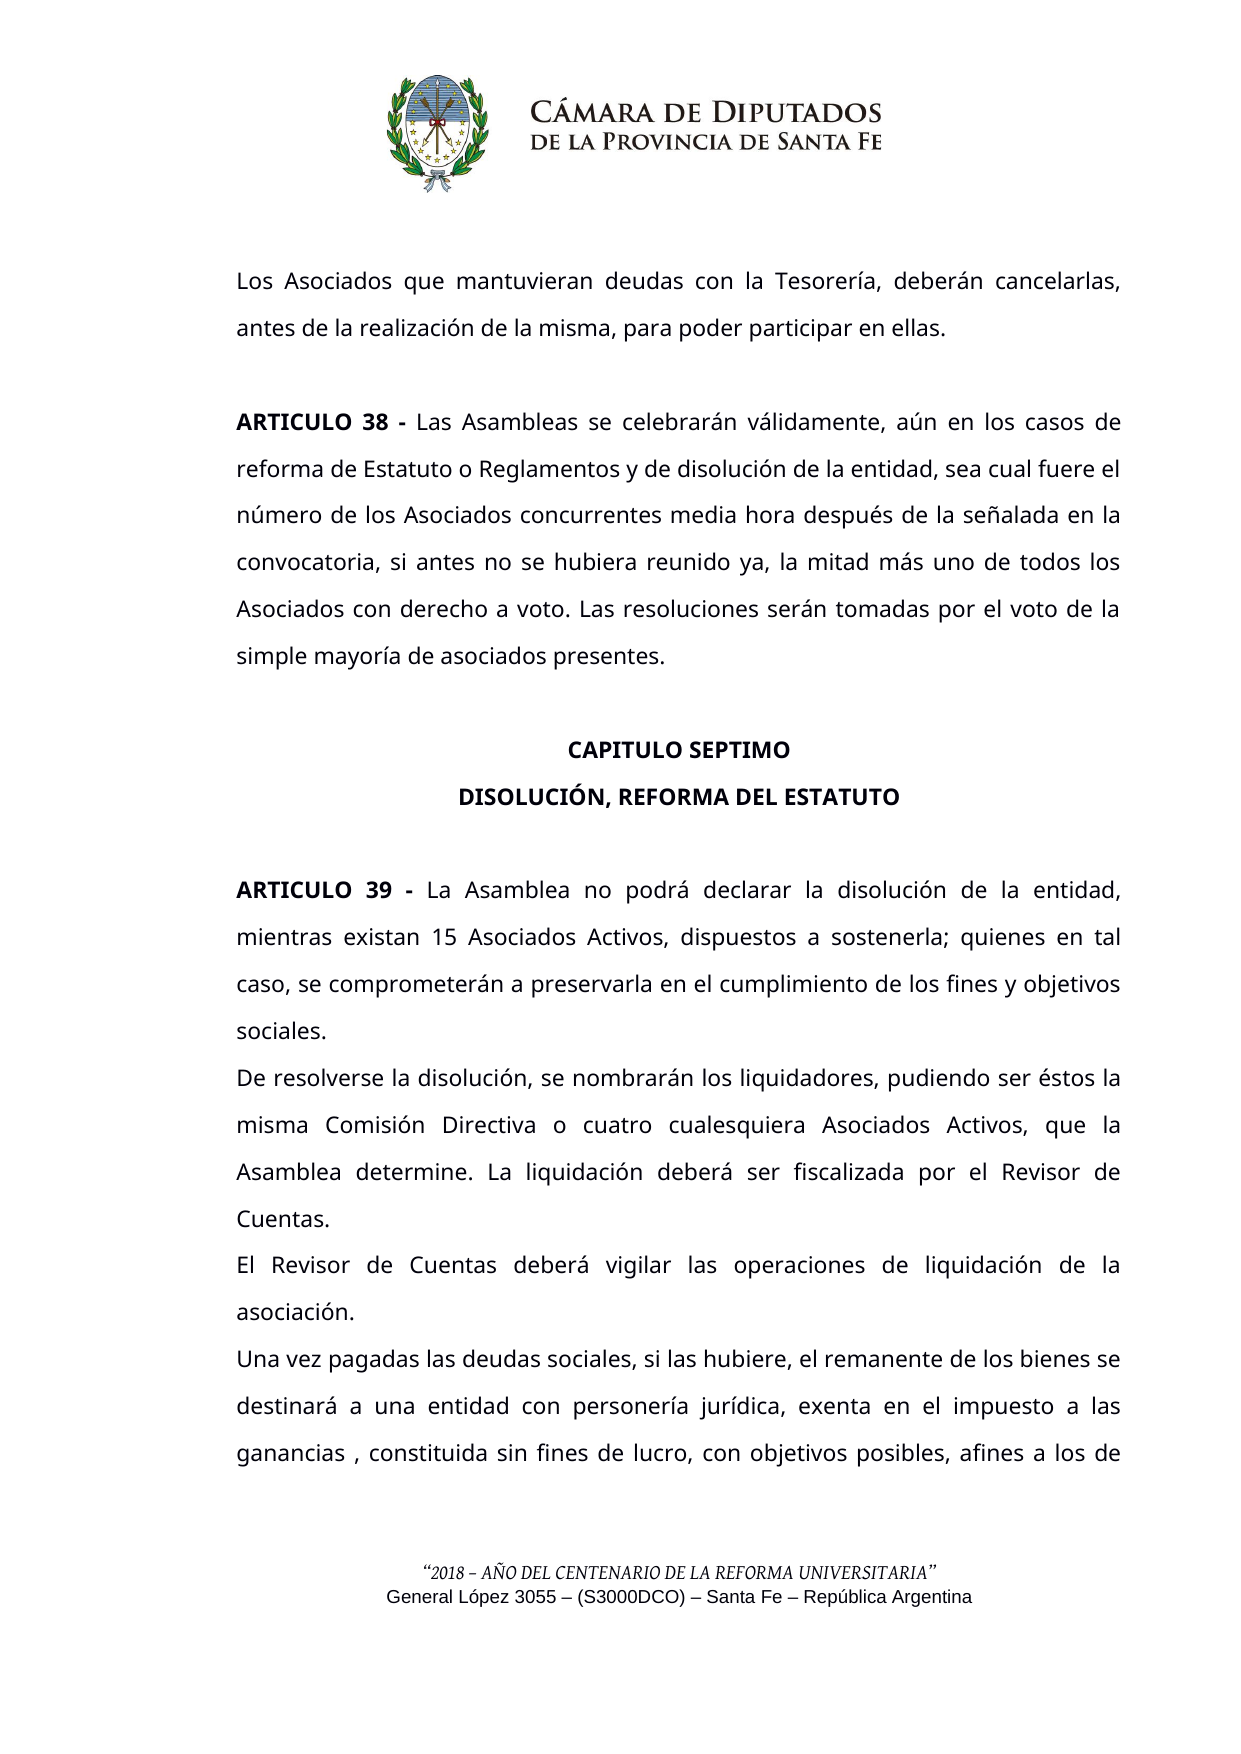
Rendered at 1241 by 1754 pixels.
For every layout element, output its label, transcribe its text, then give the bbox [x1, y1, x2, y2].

text De resolverse la disolución, se nombrarán los liquidadores, pudiendo ser éstos la misma Comisión Directiva o cuatro cualesquiera Asociados Activos, que la Asamblea determine. La liquidación deberá ser fiscalizada por el Revisor de Cuentas. [236, 1062, 1122, 1234]
text Una vez pagadas las deudas sociales, si las hubiere, el remanente de los bienes se destinará a una entidad con personería jurídica, exenta en el impuesto a las ganancias , constituida sin fines de lucro, con objetivos posibles, afines a los de [236, 1343, 1122, 1468]
text Los Asociados que mantuvieran deudas con la Tesorería, deberán cancelarlas, antes de la realización de la misma, para poder participar en ellas. [236, 265, 1122, 343]
text CAPITULO SEPTIMO [236, 734, 1122, 765]
text ARTICULO 38 - Las Asambleas se celebrarán válidamente, aún en los casos de reforma de Estatuto o Reglamentos y de disolución de la entidad, sea cual fuere el número de los Asociados concurrentes media hora después de la señalada en la convocatoria, si antes no se hubiera reunido ya, la mitad más uno de todos los Asociados con derecho a voto. Las resoluciones serán tomadas por el voto de la simple mayoría de asociados presentes. [236, 406, 1122, 671]
picture [386, 75, 882, 197]
text ARTICULO 39 - La Asamblea no podrá declarar la disolución de la entidad, mientras existan 15 Asociados Activos, dispuestos a sostenerla; quienes en tal caso, se comprometerán a preservarla en el cumplimiento de los fines y objetivos sociales. [236, 874, 1122, 1046]
text DISOLUCIÓN, REFORMA DEL ESTATUTO [236, 781, 1122, 812]
text El Revisor de Cuentas deberá vigilar las operaciones de liquidación de la asociación. [236, 1249, 1122, 1327]
